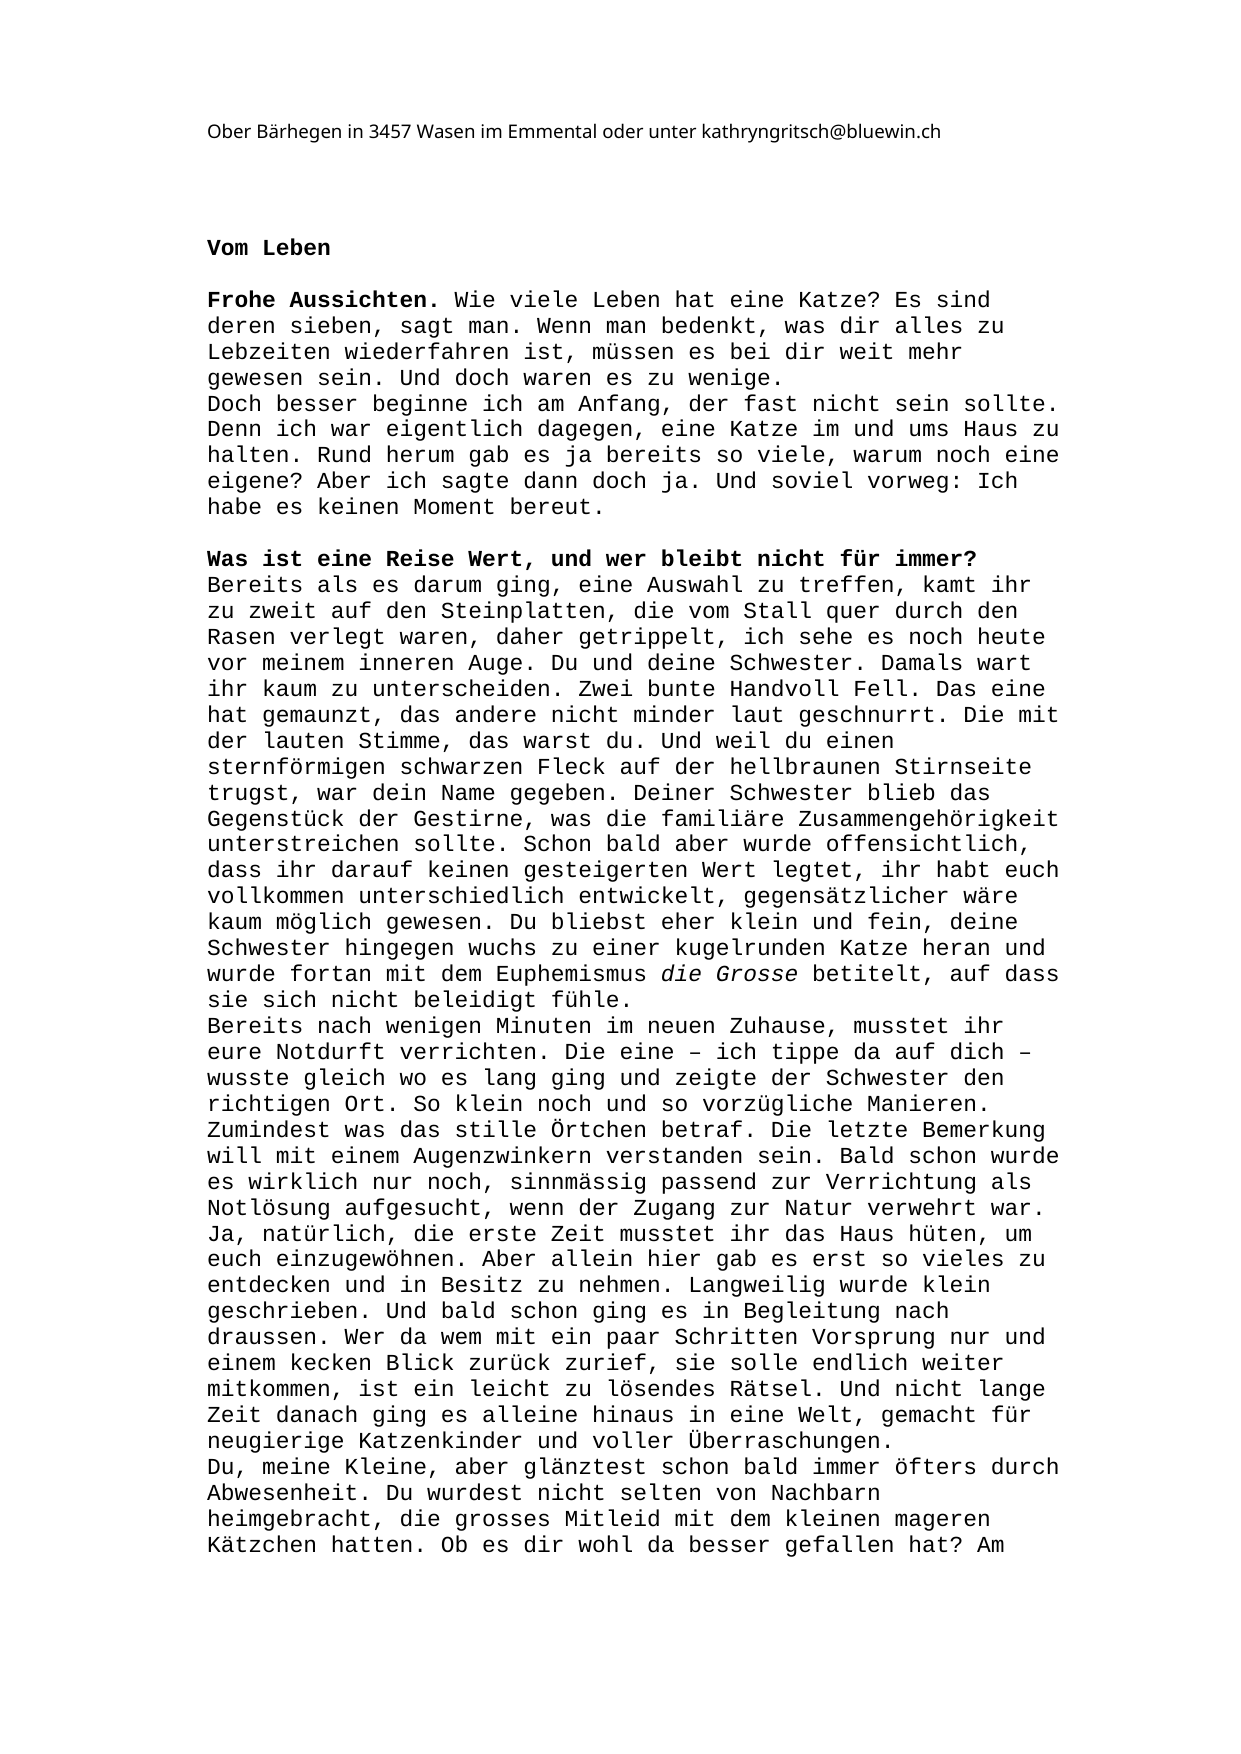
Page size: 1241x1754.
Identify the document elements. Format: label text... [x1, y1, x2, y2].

text Du, meine Kleine, aber glänztest schon bald immer öfters durch Abwesenheit. Du wurdest nicht selten von Nachbarn heimgebracht, die grosses Mitleid mit dem kleinen mageren Kätzchen hatten. Ob es dir wohl da besser gefallen hat? Am [207, 1455, 1063, 1559]
text Vom Leben [207, 236, 1063, 262]
text Bereits nach wenigen Minuten im neuen Zuhause, musstet ihr eure Notdurft verrichten. Die eine – ich tippe da auf dich – wusste gleich wo es lang ging und zeigte der Schwester den richtigen Ort. So klein noch und so vorzügliche Manieren. Zumindest was das stille Örtchen betraf. Die letzte Bemerkung will mit einem Augenzwinkern verstanden sein. Bald schon wurde es wirklich nur noch, sinnmässig passend zur Verrichtung als Notlösung aufgesucht, wenn der Zugang zur Natur verwehrt war. Ja, natürlich, die erste Zeit musstet ihr das Haus hüten, um euch einzugewöhnen. Aber allein hier gab es erst so vieles zu entdecken und in Besitz zu nehmen. Langweilig wurde klein geschrieben. Und bald schon ging es in Begleitung nach draussen. Wer da wem mit ein paar Schritten Vorsprung nur und einem kecken Blick zurück zurief, sie solle endlich weiter mitkommen, ist ein leicht zu lösendes Rätsel. Und nicht lange Zeit danach ging es alleine hinaus in eine Welt, gemacht für neugierige Katzenkinder und voller Überraschungen. [207, 1014, 1063, 1455]
text Doch besser beginne ich am Anfang, der fast nicht sein sollte. Denn ich war eigentlich dagegen, eine Katze im und ums Haus zu halten. Rund herum gab es ja bereits so viele, warum noch eine eigene? Aber ich sagte dann doch ja. Und soviel vorweg: Ich habe es keinen Moment bereut. [207, 392, 1063, 522]
text Frohe Aussichten. Wie viele Leben hat eine Katze? Es sind deren sieben, sagt man. Wenn man bedenkt, was dir alles zu Lebzeiten wiederfahren ist, müssen es bei dir weit mehr gewesen sein. Und doch waren es zu wenige. [207, 288, 1063, 392]
text Was ist eine Reise Wert, und wer bleibt nicht für immer? Bereits als es darum ging, eine Auswahl zu treffen, kamt ihr zu zweit auf den Steinplatten, die vom Stall quer durch den Rasen verlegt waren, daher getrippelt, ich sehe es noch heute vor meinem inneren Auge. Du und deine Schwester. Damals wart ihr kaum zu unterscheiden. Zwei bunte Handvoll Fell. Das eine hat gemaunzt, das andere nicht minder laut geschnurrt. Die mit der lauten Stimme, das warst du. Und weil du einen sternförmigen schwarzen Fleck auf der hellbraunen Stirnseite trugst, war dein Name gegeben. Deiner Schwester blieb das Gegenstück der Gestirne, was die familiäre Zusammengehörigkeit unterstreichen sollte. Schon bald aber wurde offensichtlich, dass ihr darauf keinen gesteigerten Wert legtet, ihr habt euch vollkommen unterschiedlich entwickelt, gegensätzlicher wäre kaum möglich gewesen. Du bliebst eher klein und fein, deine Schwester hingegen wuchs zu einer kugelrunden Katze heran und wurde fortan mit dem Euphemismus die Grosse betitelt, auf dass sie sich nicht beleidigt fühle. [207, 547, 1063, 1014]
